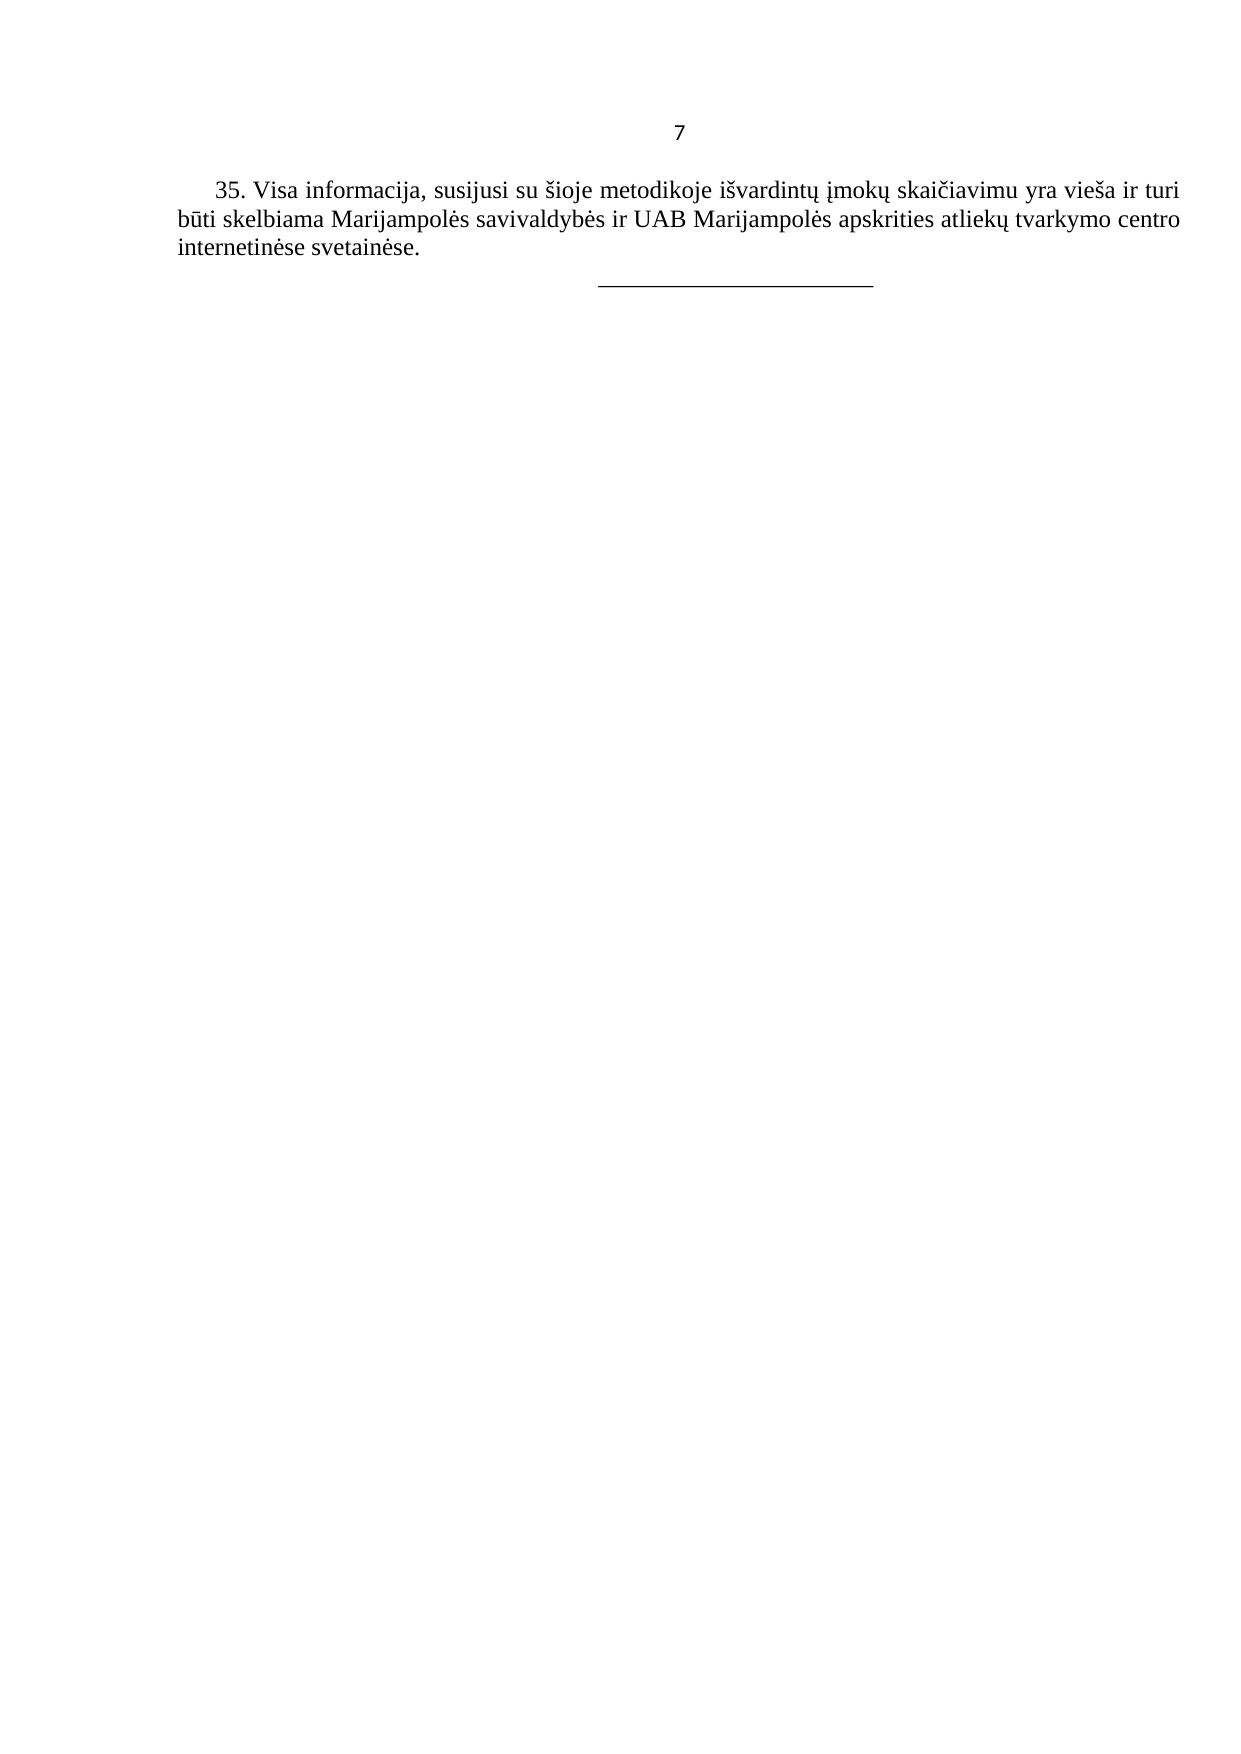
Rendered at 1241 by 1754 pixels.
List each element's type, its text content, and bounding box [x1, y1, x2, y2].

text 35. Visa informacija, susijusi su šioje metodikoje išvardintų įmokų skaičiavimu yra vieša ir turi būti skelbiama Marijampolės savivaldybės ir UAB Marijampolės apskrities atliekų tvarkymo centro internetinėse svetainėse. [177, 175, 1181, 261]
text ______________________ [252, 261, 1181, 290]
